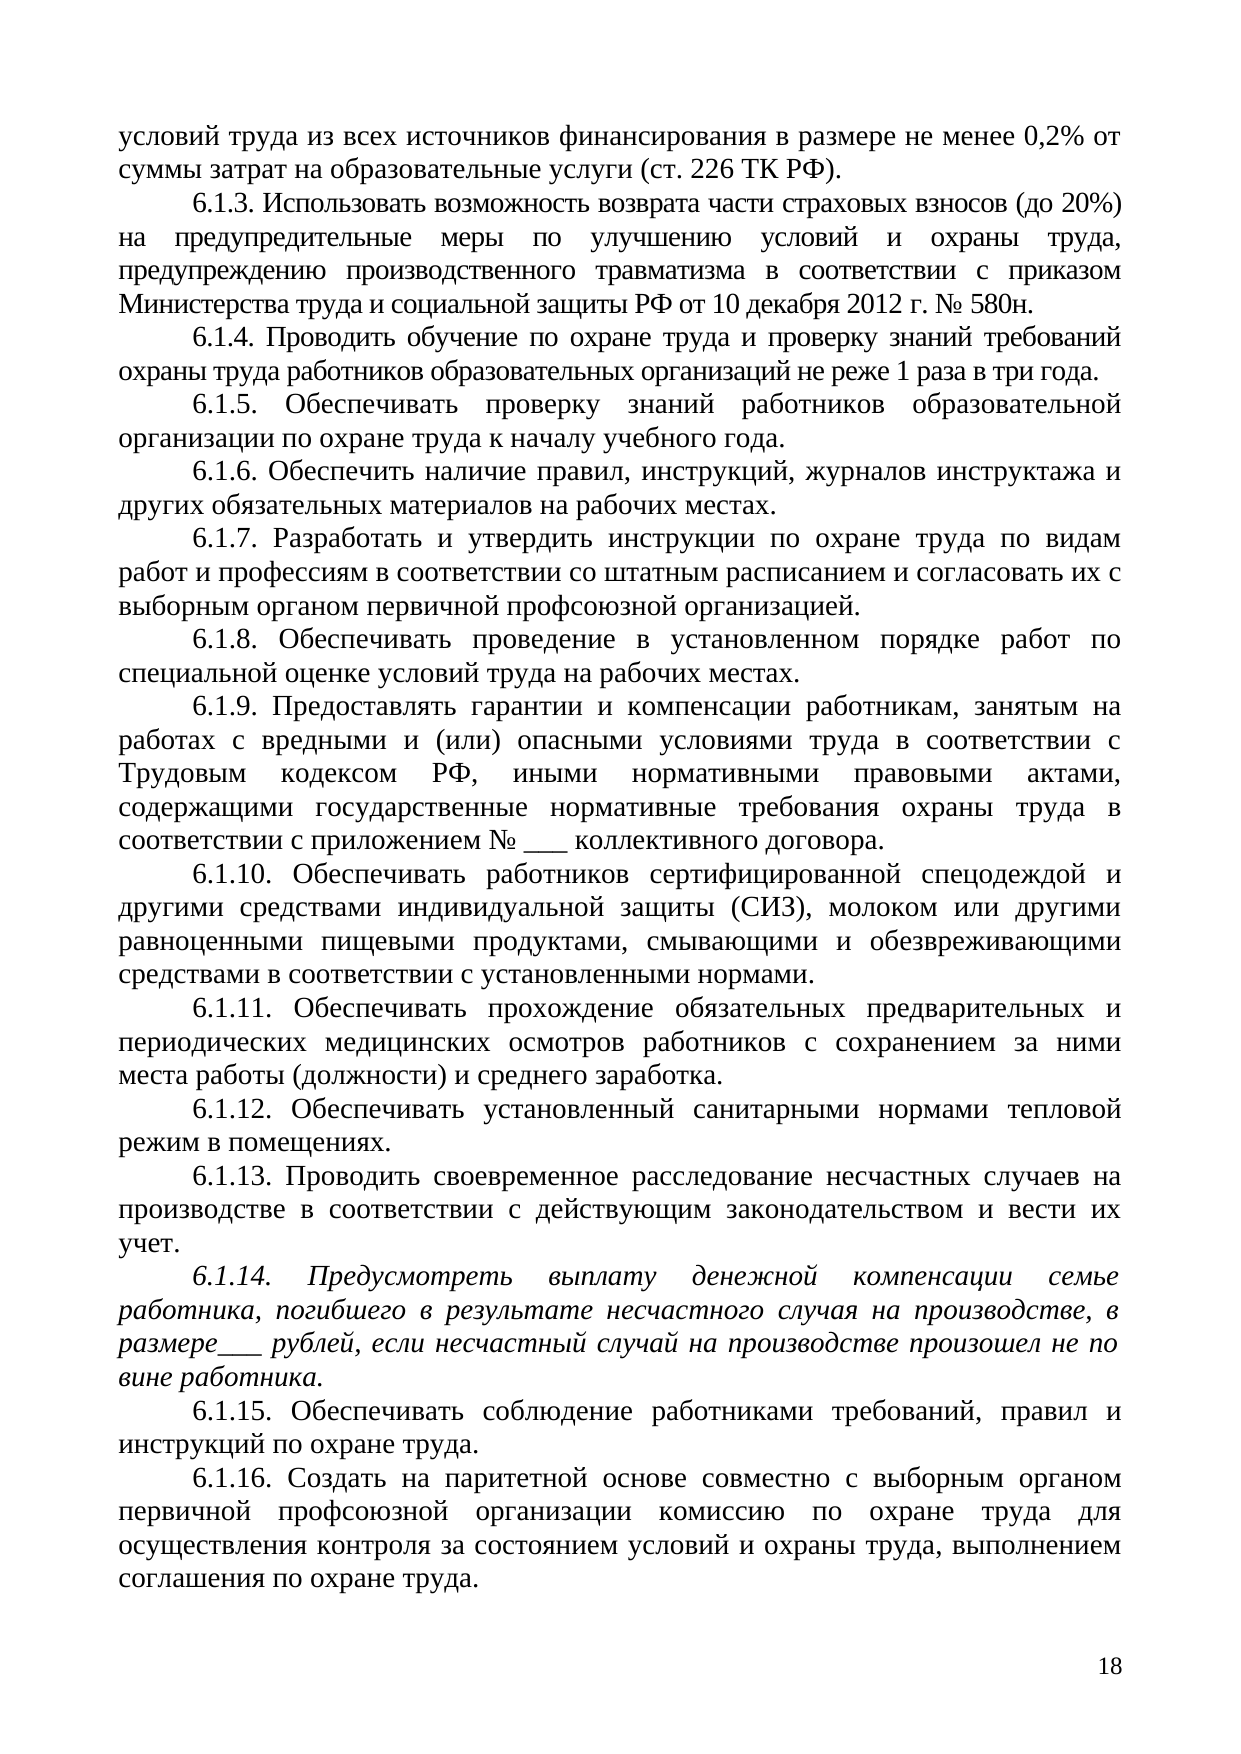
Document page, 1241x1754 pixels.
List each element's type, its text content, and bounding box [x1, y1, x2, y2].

text 6.1.16. Создать на паритетной основе совместно с выборным органом первичной профсоюзной организации комиссию по охране труда для осуществления контроля за состоянием условий и охраны труда, выполнением соглашения по охране труда. [118, 1460, 1122, 1594]
text 6.1.9. Предоставлять гарантии и компенсации работникам, занятым на работах с вредными и (или) опасными условиями труда в соответствии с Трудовым кодексом РФ, иными нормативными правовыми актами, содержащими государственные нормативные требования охраны труда в соответствии с приложением № ___ коллективного договора. [118, 688, 1122, 856]
text 6.1.12. Обеспечивать установленный санитарными нормами тепловой режим в помещениях. [118, 1091, 1122, 1158]
text 6.1.6. Обеспечить наличие правил, инструкций, журналов инструктажа и других обязательных материалов на рабочих местах. [118, 453, 1122, 521]
text 6.1.7. Разработать и утвердить инструкции по охране труда по видам работ и профессиям в соответствии со штатным расписанием и согласовать их с выборным органом первичной профсоюзной организацией. [118, 521, 1122, 621]
text 6.1.5. Обеспечивать проверку знаний работников образовательной организации по охране труда к началу учебного года. [118, 386, 1122, 453]
text 6.1.14. Предусмотреть выплату денежной компенсации семье работника, погибшего в результате несчастного случая на производстве, в размере___ рублей, если несчастный случай на производстве произошел не по вине работника. [118, 1258, 1122, 1393]
text 6.1.4. Проводить обучение по охране труда и проверку знаний требований охраны труда работников образовательных организаций не реже 1 раза в три года. [118, 319, 1122, 386]
text 6.1.10. Обеспечивать работников сертифицированной спецодеждой и другими средствами индивидуальной защиты (СИЗ), молоком или другими равноценными пищевыми продуктами, смывающими и обезвреживающими средствами в соответствии с установленными нормами. [118, 856, 1122, 990]
text 6.1.8. Обеспечивать проведение в установленном порядке работ по специальной оценке условий труда на рабочих местах. [118, 621, 1122, 688]
text 6.1.15. Обеспечивать соблюдение работниками требований, правил и инструкций по охране труда. [118, 1393, 1122, 1460]
text 6.1.13. Проводить своевременное расследование несчастных случаев на производстве в соответствии с действующим законодательством и вести их учет. [118, 1158, 1122, 1258]
text 6.1.3. Использовать возможность возврата части страховых взносов (до 20%) на предупредительные меры по улучшению условий и охраны труда, предупреждению производственного травматизма в соответствии с приказом Министерства труда и социальной защиты РФ от 10 декабря 2012 г. № 580н. [118, 185, 1122, 319]
text 6.1.11. Обеспечивать прохождение обязательных предварительных и периодических медицинских осмотров работников с сохранением за ними места работы (должности) и среднего заработка. [118, 990, 1122, 1091]
text условий труда из всех источников финансирования в размере не менее 0,2% от суммы затрат на образовательные услуги (ст. 226 ТК РФ). [118, 118, 1122, 185]
